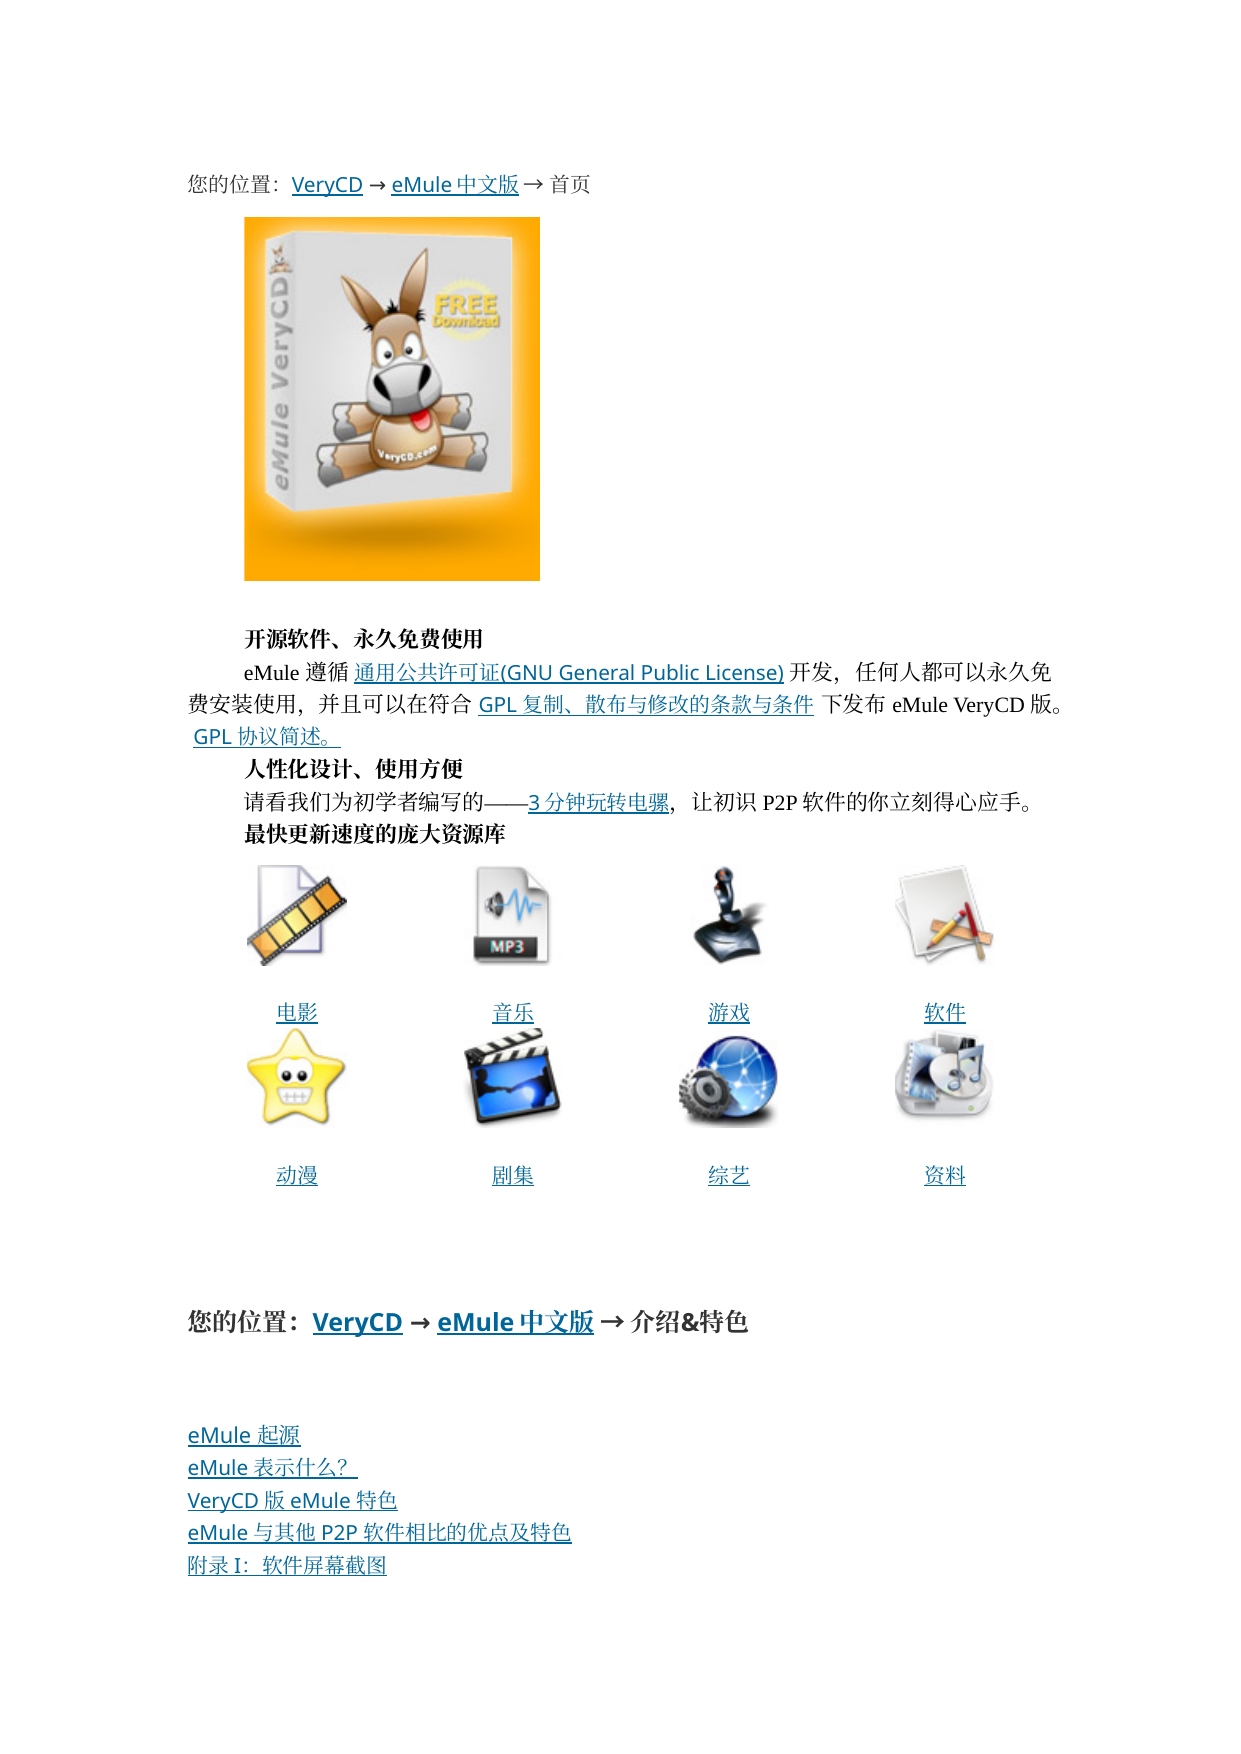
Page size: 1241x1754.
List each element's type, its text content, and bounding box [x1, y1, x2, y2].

picture [732, 695, 744, 703]
picture [271, 1567, 278, 1574]
text eMule 与其他 P2P 软件相比的优点及特色 [187, 1515, 1053, 1548]
picture [288, 1556, 302, 1574]
picture [895, 865, 995, 966]
picture [740, 706, 748, 714]
picture [429, 1523, 433, 1541]
picture [494, 1531, 505, 1536]
table_cell 综艺 [621, 1158, 837, 1190]
picture [306, 1556, 319, 1565]
table_cell [405, 1028, 621, 1158]
table_cell [837, 1028, 1053, 1158]
picture [399, 675, 411, 681]
picture [328, 1559, 341, 1565]
text 最快更新速度的庞大资源库 [187, 817, 1053, 850]
text eMule 表示什么？ [187, 1450, 1053, 1483]
picture [305, 1166, 315, 1172]
picture [516, 1006, 532, 1019]
table_cell 软件 [837, 995, 1053, 1028]
table_header [405, 865, 621, 995]
table_cell [621, 1028, 837, 1158]
picture [574, 796, 578, 806]
picture [933, 1014, 940, 1021]
text 您的位置：VeryCD → eMule中文版 → 介绍&特色 [187, 1288, 1053, 1353]
picture [485, 669, 491, 681]
picture [951, 1003, 965, 1021]
table_cell 剧集 [405, 1158, 621, 1190]
picture [494, 1003, 511, 1007]
picture [478, 179, 491, 187]
picture [264, 1465, 272, 1471]
picture [928, 1173, 941, 1184]
picture [799, 695, 813, 714]
picture [463, 1028, 563, 1128]
picture [406, 1532, 411, 1541]
picture [372, 1534, 379, 1541]
text 附录 I：软件屏幕截图 [187, 1548, 1053, 1580]
picture [274, 1491, 284, 1504]
picture [287, 728, 299, 743]
table_header [189, 865, 405, 995]
picture [312, 734, 318, 743]
text 开源软件、永久免费使用 [187, 622, 1053, 655]
picture [378, 666, 384, 675]
picture [926, 1166, 933, 1172]
picture [468, 178, 475, 187]
table_cell 音乐 [405, 995, 621, 1028]
picture [716, 1176, 725, 1182]
picture [247, 1028, 347, 1128]
picture [309, 1003, 316, 1009]
picture [678, 865, 779, 966]
picture [302, 1458, 312, 1476]
table_header 您的位置：VeryCD → eMule中文版 → 首页 [188, 162, 1053, 217]
picture [360, 1491, 373, 1507]
picture [678, 1028, 779, 1128]
picture [359, 667, 373, 681]
table_cell 资料 [837, 1158, 1053, 1190]
picture [461, 668, 467, 678]
picture [716, 1168, 725, 1173]
picture [282, 1426, 298, 1442]
table_cell [189, 1028, 405, 1158]
picture [660, 802, 668, 811]
table_cell 动漫 [189, 1158, 405, 1190]
picture [247, 865, 347, 966]
picture [534, 1523, 547, 1539]
picture [288, 735, 293, 743]
picture [301, 1524, 315, 1541]
picture [243, 217, 540, 581]
text eMule 起源 [187, 1418, 1053, 1450]
picture [298, 1003, 308, 1011]
picture [418, 663, 437, 675]
picture [459, 663, 478, 679]
picture [437, 1523, 442, 1538]
picture [611, 703, 616, 712]
picture [552, 1526, 560, 1538]
picture [632, 695, 643, 699]
picture [463, 865, 563, 966]
table_header [837, 865, 1053, 995]
picture [895, 1028, 995, 1128]
picture [544, 698, 555, 714]
picture [587, 699, 601, 714]
text 人性化设计、使用方便 [187, 752, 1053, 785]
text VeryCD 版 eMule 特色 [187, 1483, 1053, 1515]
picture [368, 1556, 385, 1574]
picture [258, 1523, 269, 1527]
picture [480, 1527, 487, 1541]
picture [450, 1527, 458, 1540]
table_header [189, 1190, 1053, 1223]
picture [281, 1008, 291, 1014]
picture [263, 1431, 275, 1441]
picture [693, 699, 701, 712]
picture [523, 708, 532, 714]
text eMule 遵循 通用公共许可证(GNU General Public License) 开发，任何人都可以永久免费安装使用，并且可以在符合 GPL 复制、散布与修改的条款与条件 下发布 eMule VeryCD 版。 GPL 协议简述。 [187, 655, 1053, 752]
picture [458, 178, 465, 188]
picture [545, 1315, 560, 1320]
picture [494, 1166, 505, 1184]
text 请看我们为初学者编写的——3分钟玩转电骡，让初识 P2P 软件的你立刻得心应手。 [187, 785, 1053, 817]
table_cell 游戏 [621, 995, 837, 1028]
picture [632, 798, 642, 804]
picture [757, 695, 768, 699]
picture [238, 727, 242, 746]
picture [387, 666, 393, 679]
picture [198, 1556, 207, 1572]
picture [494, 1523, 504, 1530]
picture [713, 1003, 728, 1019]
table_cell 电影 [189, 995, 405, 1028]
picture [508, 175, 518, 188]
picture [378, 1494, 386, 1506]
picture [303, 1178, 312, 1184]
picture [417, 1526, 424, 1541]
table_header [621, 865, 837, 995]
picture [390, 1523, 404, 1541]
picture [657, 793, 665, 801]
picture [709, 1008, 714, 1021]
picture [213, 1559, 228, 1564]
